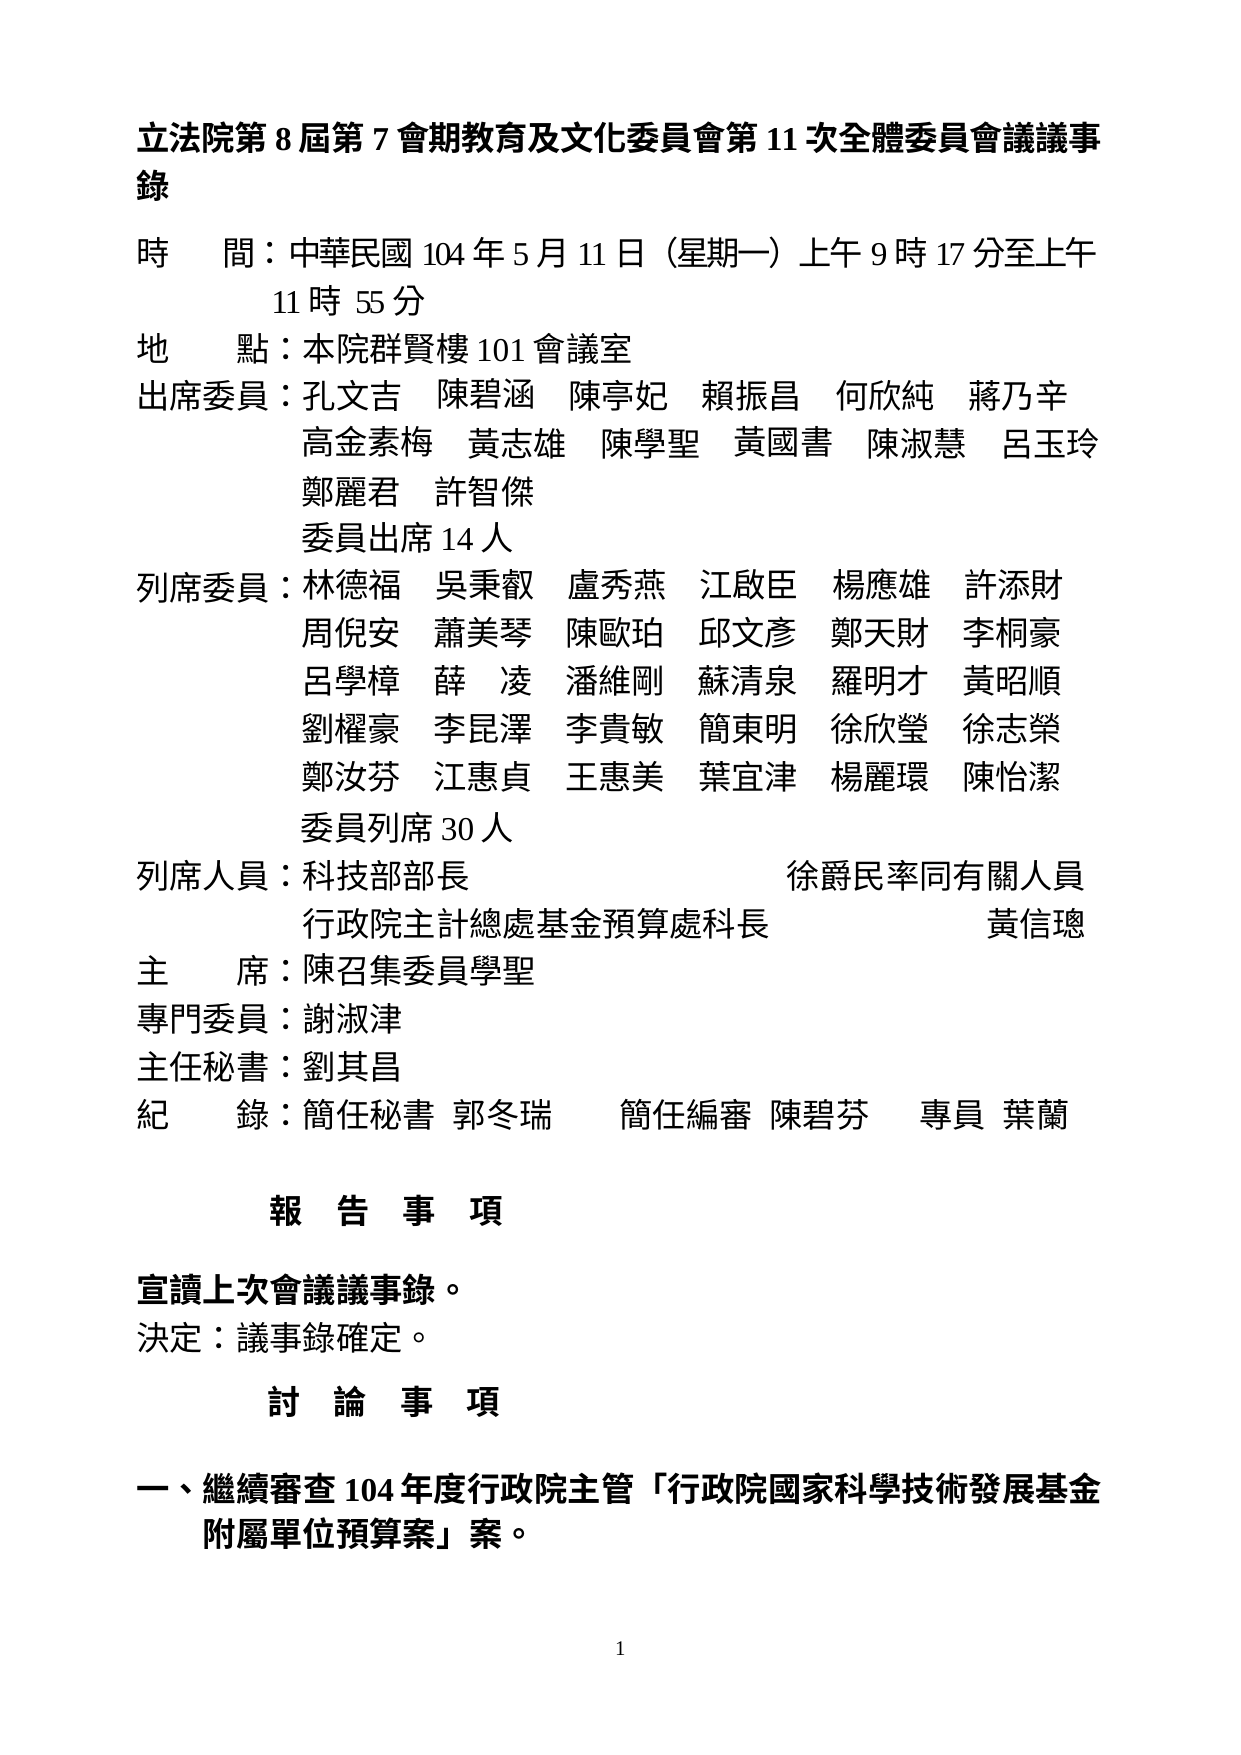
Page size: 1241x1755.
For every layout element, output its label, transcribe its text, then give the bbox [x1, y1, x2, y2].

text 報 告 事 項 [136, 1185, 1102, 1233]
text 劉櫂豪 李昆澤 李貴敏 簡東明 徐欣瑩 徐志榮 [301, 706, 1102, 754]
text 周倪安 蕭美琴 陳歐珀 邱文彥 鄭天財 李桐豪 [301, 610, 1102, 658]
text 列席委員：林德福 吳秉叡 盧秀燕 江啟臣 楊應雄 許添財 [136, 562, 1102, 610]
text 時 間：中華民國104年5月11日（星期一）上午9時17分至上午11時 55分 [136, 227, 1102, 323]
text 主任秘書：劉其昌 [136, 1041, 1102, 1089]
text 出席委員：孔文吉 陳碧涵 陳亭妃 賴振昌 何欣純 蔣乃辛 [136, 371, 1102, 418]
text 列席人員：科技部部長 徐爵民率同有關人員 [136, 850, 1102, 898]
text 立法院第8屆第7會期教育及文化委員會第11次全體委員會議議事錄 [136, 112, 1102, 208]
text 委員出席14人 [301, 514, 1102, 562]
text 委員列席30人 [301, 802, 1102, 850]
text 紀 錄：簡任秘書 郭冬瑞 簡任編審 陳碧芬 專員 葉蘭 [136, 1089, 1102, 1137]
text 行政院主計總處基金預算處科長 黃信璁 [136, 898, 1102, 946]
text 鄭麗君 許智傑 [301, 466, 1102, 514]
text 專門委員：謝淑津 [136, 993, 1102, 1041]
text 高金素梅 黃志雄 陳學聖 黃國書 陳淑慧 呂玉玲 [301, 418, 1102, 466]
text 決定：議事錄確定。 [136, 1312, 1104, 1360]
text 宣讀上次會議議事錄。 [136, 1264, 1104, 1312]
text 鄭汝芬 江惠貞 王惠美 葉宜津 楊麗環 陳怡潔 [301, 754, 1102, 802]
text 地 點：本院群賢樓101會議室 [136, 323, 1102, 371]
text 討 論 事 項 [136, 1379, 1102, 1427]
text 主 席：陳召集委員學聖 [136, 946, 1102, 993]
text 呂學樟 薛 凌 潘維剛 蘇清泉 羅明才 黃昭順 [301, 658, 1102, 706]
text 一、繼續審查104年度行政院主管「行政院國家科學技術發展基金附屬單位預算案」案。 [136, 1464, 1104, 1556]
